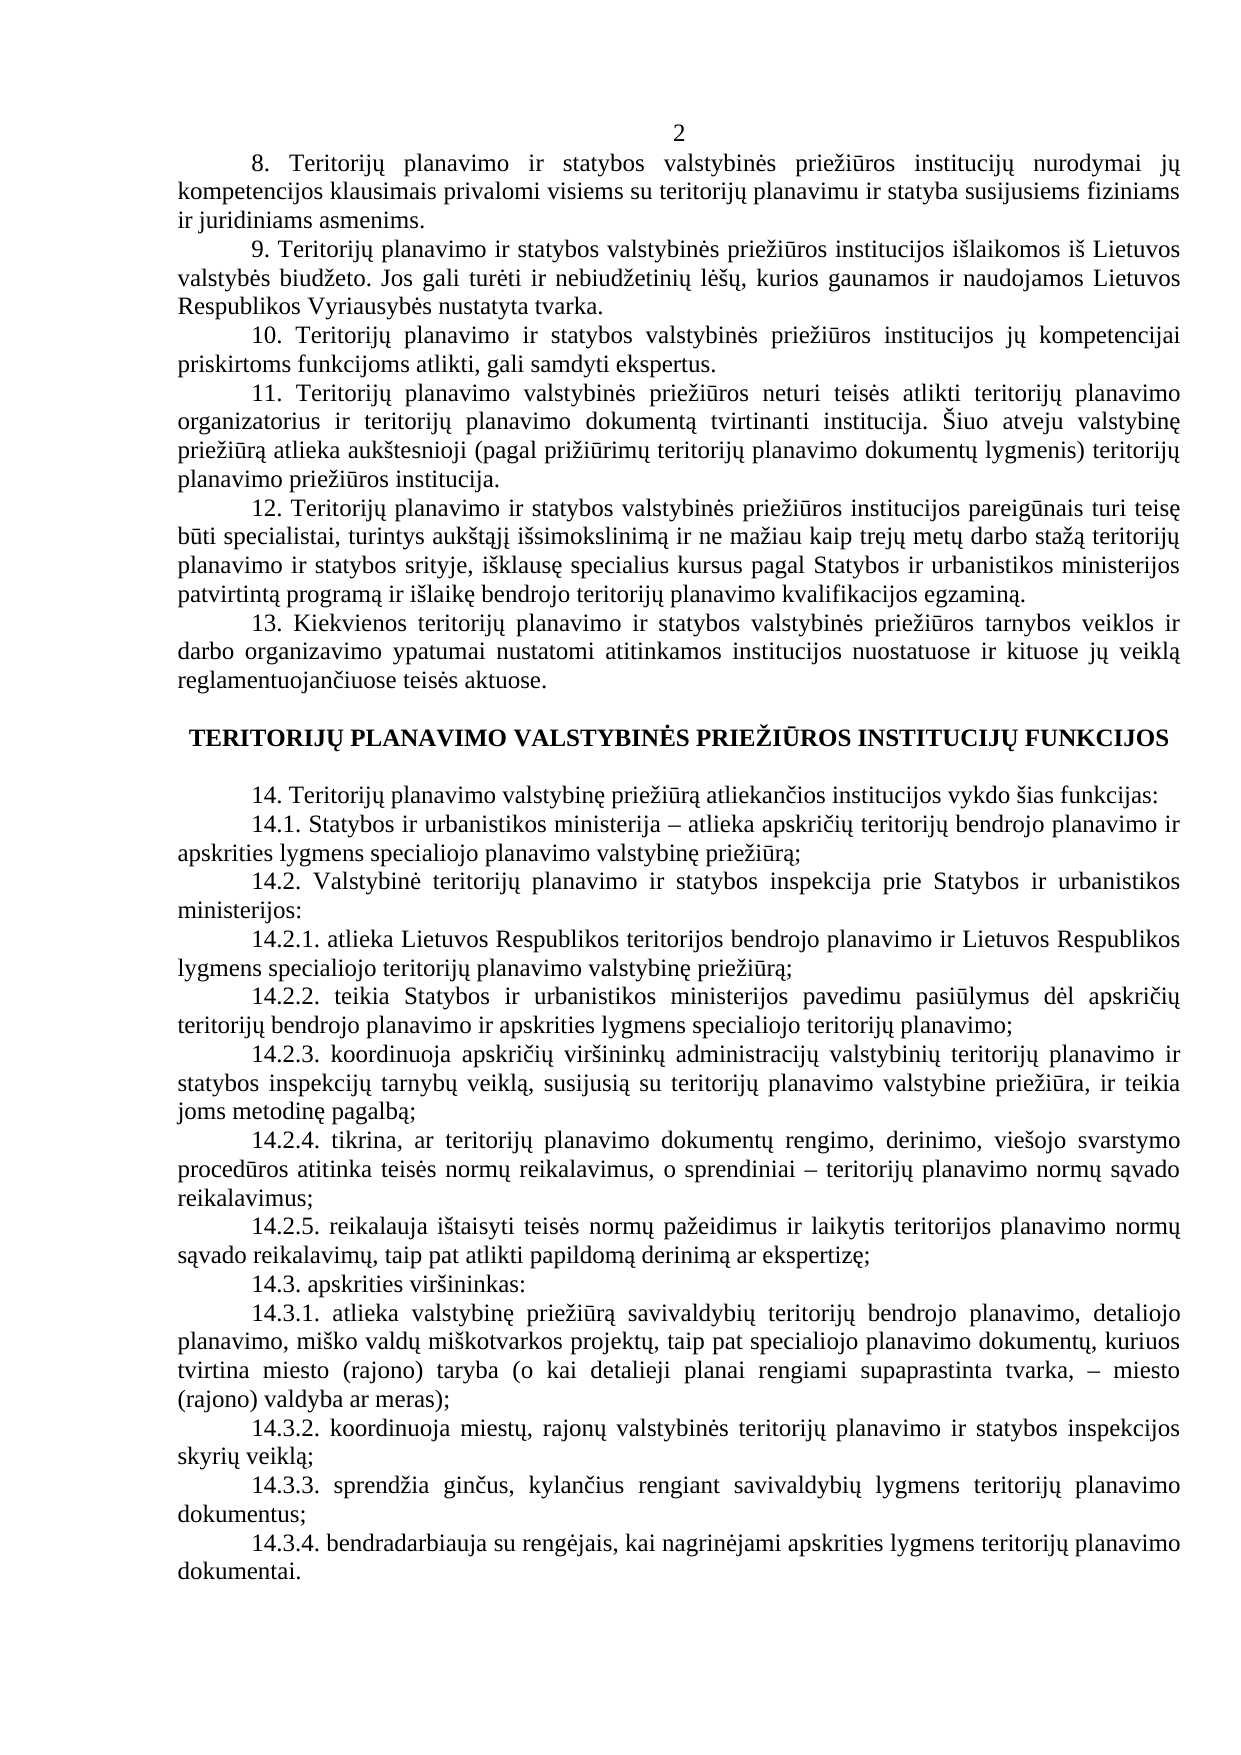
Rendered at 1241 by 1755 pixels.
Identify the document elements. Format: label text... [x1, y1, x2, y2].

text 13. Kiekvienos teritorijų planavimo ir statybos valstybinės priežiūros tarnybos veiklos ir darbo organizavimo ypatumai nustatomi atitinkamos institucijos nuostatuose ir kituose jų veiklą reglamentuojančiuose teisės aktuose. [177, 608, 1181, 694]
text 14.3.3. sprendžia ginčus, kylančius rengiant savivaldybių lygmens teritorijų planavimo dokumentus; [177, 1470, 1181, 1528]
text 11. Teritorijų planavimo valstybinės priežiūros neturi teisės atlikti teritorijų planavimo organizatorius ir teritorijų planavimo dokumentą tvirtinanti institucija. Šiuo atveju valstybinę priežiūrą atlieka aukštesnioji (pagal prižiūrimų teritorijų planavimo dokumentų lygmenis) teritorijų planavimo priežiūros institucija. [177, 378, 1181, 493]
text 14.3. apskrities viršininkas: [177, 1269, 1181, 1298]
text 14.2. Valstybinė teritorijų planavimo ir statybos inspekcija prie Statybos ir urbanistikos ministerijos: [177, 866, 1181, 924]
text 14.2.5. reikalauja ištaisyti teisės normų pažeidimus ir laikytis teritorijos planavimo normų sąvado reikalavimų, taip pat atlikti papildomą derinimą ar ekspertizę; [177, 1211, 1181, 1269]
text 14.3.2. koordinuoja miestų, rajonų valstybinės teritorijų planavimo ir statybos inspekcijos skyrių veiklą; [177, 1413, 1181, 1470]
text 10. Teritorijų planavimo ir statybos valstybinės priežiūros institucijos jų kompetencijai priskirtoms funkcijoms atlikti, gali samdyti ekspertus. [177, 320, 1181, 378]
text Teritorijų planavimo valstybinės priežiūros institucijų funkcijos [177, 723, 1181, 751]
text 14.3.4. bendradarbiauja su rengėjais, kai nagrinėjami apskrities lygmens teritorijų planavimo dokumentai. [177, 1528, 1181, 1585]
text 14. Teritorijų planavimo valstybinę priežiūrą atliekančios institucijos vykdo šias funkcijas: [177, 780, 1181, 809]
text 14.2.4. tikrina, ar teritorijų planavimo dokumentų rengimo, derinimo, viešojo svarstymo procedūros atitinka teisės normų reikalavimus, o sprendiniai – teritorijų planavimo normų sąvado reikalavimus; [177, 1125, 1181, 1211]
text 12. Teritorijų planavimo ir statybos valstybinės priežiūros institucijos pareigūnais turi teisę būti specialistai, turintys aukštąjį išsimokslinimą ir ne mažiau kaip trejų metų darbo stažą teritorijų planavimo ir statybos srityje, išklausę specialius kursus pagal Statybos ir urbanistikos ministerijos patvirtintą programą ir išlaikę bendrojo teritorijų planavimo kvalifikacijos egzaminą. [177, 493, 1181, 608]
text 14.2.1. atlieka Lietuvos Respublikos teritorijos bendrojo planavimo ir Lietuvos Respublikos lygmens specialiojo teritorijų planavimo valstybinę priežiūrą; [177, 924, 1181, 981]
text 14.2.3. koordinuoja apskričių viršininkų administracijų valstybinių teritorijų planavimo ir statybos inspekcijų tarnybų veiklą, susijusią su teritorijų planavimo valstybine priežiūra, ir teikia joms metodinę pagalbą; [177, 1039, 1181, 1125]
text 9. Teritorijų planavimo ir statybos valstybinės priežiūros institucijos išlaikomos iš Lietuvos valstybės biudžeto. Jos gali turėti ir nebiudžetinių lėšų, kurios gaunamos ir naudojamos Lietuvos Respublikos Vyriausybės nustatyta tvarka. [177, 234, 1181, 320]
text 14.2.2. teikia Statybos ir urbanistikos ministerijos pavedimu pasiūlymus dėl apskričių teritorijų bendrojo planavimo ir apskrities lygmens specialiojo teritorijų planavimo; [177, 981, 1181, 1039]
text 8. Teritorijų planavimo ir statybos valstybinės priežiūros institucijų nurodymai jų kompetencijos klausimais privalomi visiems su teritorijų planavimu ir statyba susijusiems fiziniams ir juridiniams asmenims. [177, 148, 1181, 234]
text 14.3.1. atlieka valstybinę priežiūrą savivaldybių teritorijų bendrojo planavimo, detaliojo planavimo, miško valdų miškotvarkos projektų, taip pat specialiojo planavimo dokumentų, kuriuos tvirtina miesto (rajono) taryba (o kai detalieji planai rengiami supaprastinta tvarka, – miesto (rajono) valdyba ar meras); [177, 1298, 1181, 1413]
text 14.1. Statybos ir urbanistikos ministerija – atlieka apskričių teritorijų bendrojo planavimo ir apskrities lygmens specialiojo planavimo valstybinę priežiūrą; [177, 809, 1181, 866]
